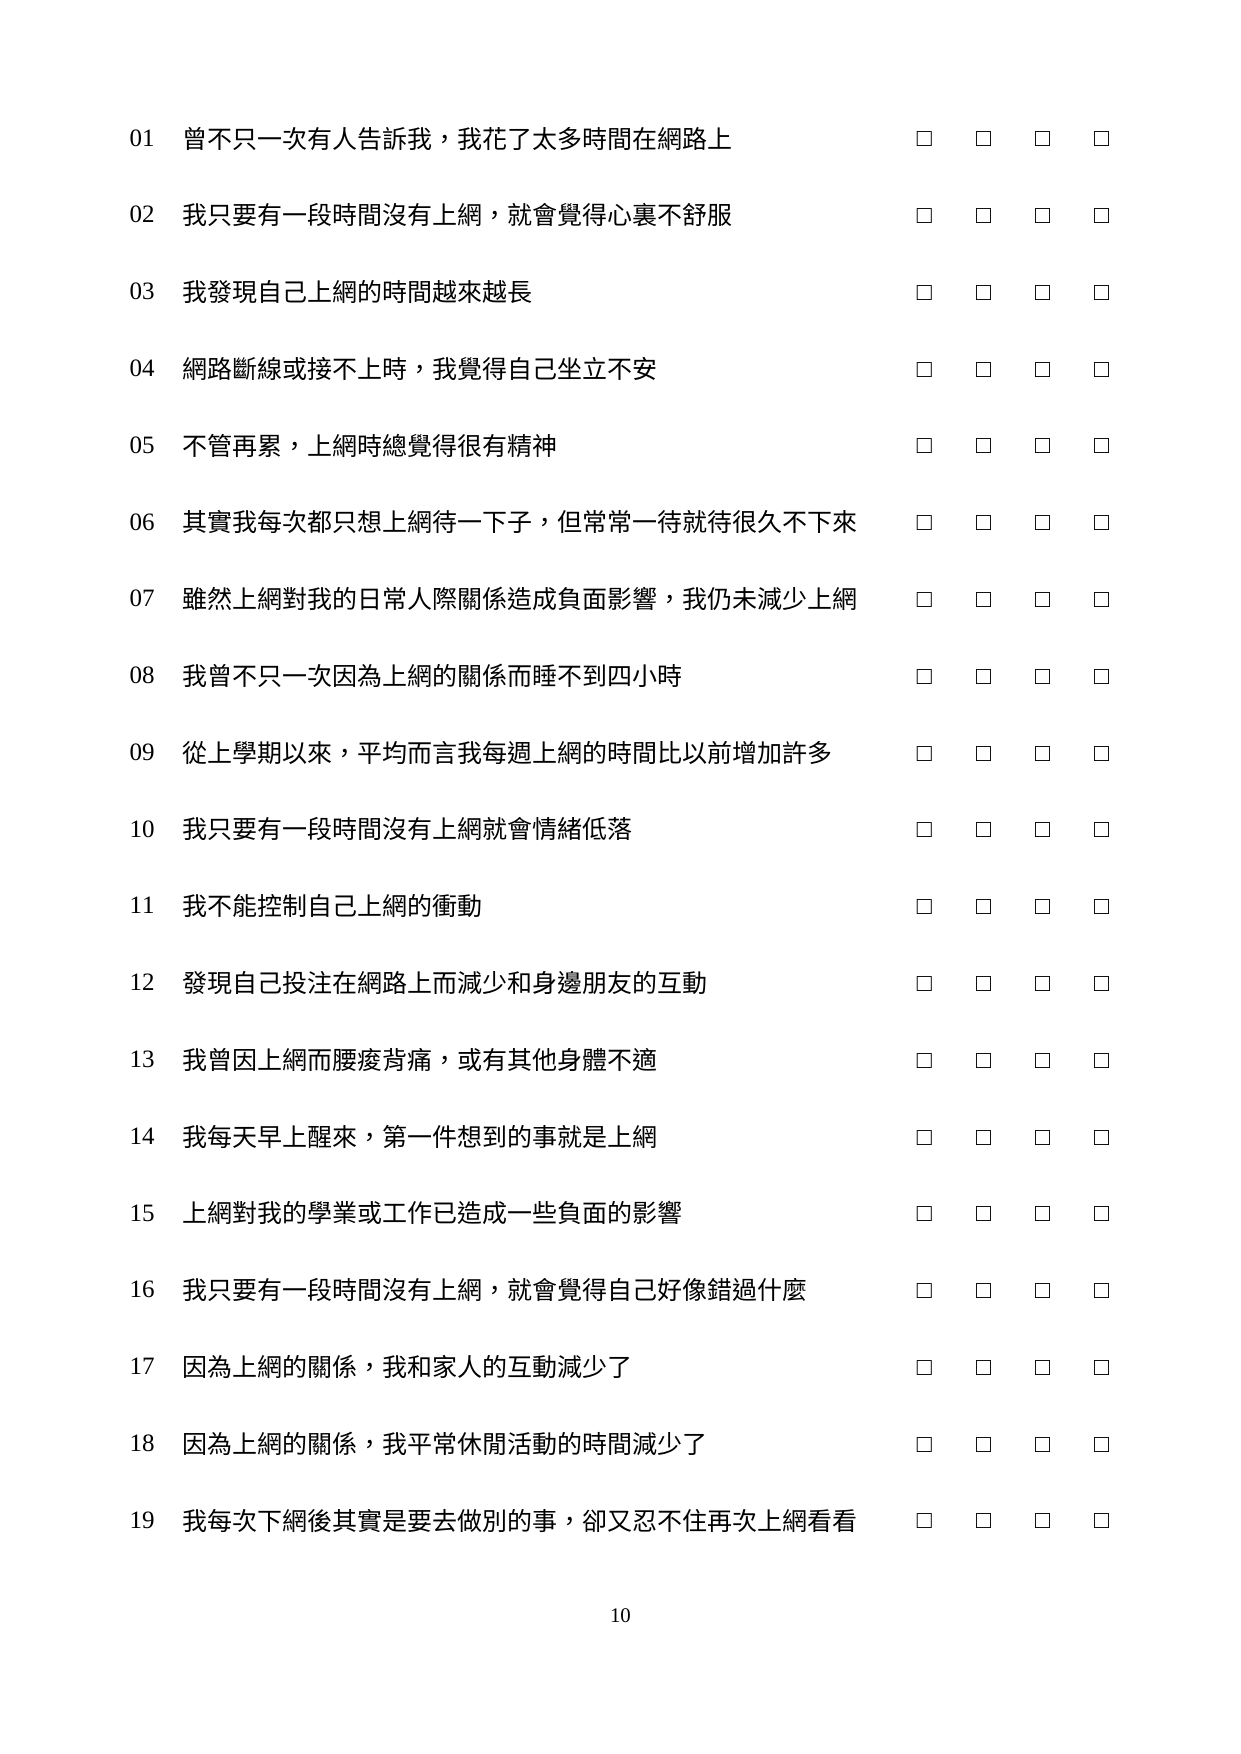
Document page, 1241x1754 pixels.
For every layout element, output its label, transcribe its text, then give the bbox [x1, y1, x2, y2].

table_cell 17 [113, 1324, 171, 1401]
table_cell □ [895, 479, 954, 556]
table_cell □ [954, 863, 1013, 940]
table_cell □ [895, 1094, 954, 1170]
table_cell □ [895, 1401, 954, 1477]
table_cell 我每天早上醒來，第一件想到的事就是上網 [171, 1094, 894, 1170]
table_cell 08 [113, 633, 171, 710]
table_cell □ [954, 172, 1013, 249]
table_cell □ [895, 710, 954, 786]
table_cell 我只要有一段時間沒有上網，就會覺得心裏不舒服 [171, 172, 894, 249]
table_cell □ [895, 1170, 954, 1247]
table_cell □ [895, 172, 954, 249]
table_cell □ [1072, 556, 1131, 633]
table_cell □ [895, 786, 954, 863]
table_cell 19 [113, 1478, 171, 1554]
table_cell □ [1013, 249, 1072, 326]
table_cell □ [1072, 1324, 1131, 1401]
table_cell □ [1072, 786, 1131, 863]
table_cell □ [1013, 1401, 1072, 1477]
table_cell □ [895, 326, 954, 403]
table_cell □ [895, 1247, 954, 1324]
table_cell □ [954, 249, 1013, 326]
table_cell □ [954, 1094, 1013, 1170]
table_cell 15 [113, 1170, 171, 1247]
table_cell □ [954, 326, 1013, 403]
table_cell □ [954, 1170, 1013, 1247]
table_cell 10 [113, 786, 171, 863]
table_cell □ [1013, 1170, 1072, 1247]
table_cell □ [1072, 633, 1131, 710]
table_cell 上網對我的學業或工作已造成一些負面的影響 [171, 1170, 894, 1247]
table_cell □ [895, 633, 954, 710]
table_cell □ [1013, 172, 1072, 249]
table_cell □ [954, 710, 1013, 786]
table_cell □ [895, 403, 954, 479]
table_cell 03 [113, 249, 171, 326]
table_cell □ [1013, 633, 1072, 710]
table_cell □ [954, 479, 1013, 556]
table_cell 02 [113, 172, 171, 249]
table_cell □ [1072, 1401, 1131, 1477]
table_cell □ [1072, 172, 1131, 249]
table_cell 07 [113, 556, 171, 633]
table_cell 發現自己投注在網路上而減少和身邊朋友的互動 [171, 940, 894, 1017]
table_cell □ [1013, 1094, 1072, 1170]
table_cell □ [895, 1017, 954, 1093]
table_cell 曾不只一次有人告訴我，我花了太多時間在網路上 [171, 96, 894, 172]
table_cell □ [1072, 249, 1131, 326]
table_cell □ [954, 403, 1013, 479]
table_cell □ [954, 786, 1013, 863]
table_cell □ [1072, 96, 1131, 172]
table_cell □ [1013, 1478, 1072, 1554]
table_cell □ [1013, 786, 1072, 863]
table_cell □ [1072, 1478, 1131, 1554]
table_cell □ [895, 940, 954, 1017]
table_cell 05 [113, 403, 171, 479]
table_cell 我發現自己上網的時間越來越長 [171, 249, 894, 326]
table_cell 因為上網的關係，我平常休閒活動的時間減少了 [171, 1401, 894, 1477]
table_cell □ [954, 1478, 1013, 1554]
table_cell □ [1013, 940, 1072, 1017]
table_cell □ [1072, 479, 1131, 556]
table_cell □ [895, 1324, 954, 1401]
table_cell 雖然上網對我的日常人際關係造成負面影響，我仍未減少上網 [171, 556, 894, 633]
table_cell □ [1013, 1247, 1072, 1324]
table_cell 網路斷線或接不上時，我覺得自己坐立不安 [171, 326, 894, 403]
table_cell 我不能控制自己上網的衝動 [171, 863, 894, 940]
table_cell 09 [113, 710, 171, 786]
table_cell □ [1072, 1170, 1131, 1247]
table_cell □ [954, 1247, 1013, 1324]
table_cell 因為上網的關係，我和家人的互動減少了 [171, 1324, 894, 1401]
table_cell □ [1072, 403, 1131, 479]
table_cell □ [895, 96, 954, 172]
table_cell □ [1072, 710, 1131, 786]
table_cell □ [895, 863, 954, 940]
table_cell □ [954, 1324, 1013, 1401]
table_cell 11 [113, 863, 171, 940]
table_cell 13 [113, 1017, 171, 1093]
table_cell □ [1013, 556, 1072, 633]
table_cell □ [1072, 940, 1131, 1017]
table_cell □ [1072, 326, 1131, 403]
table_cell 我曾因上網而腰痠背痛，或有其他身體不適 [171, 1017, 894, 1093]
table_cell 18 [113, 1401, 171, 1477]
table_cell □ [1013, 710, 1072, 786]
table_cell □ [954, 1017, 1013, 1093]
table_cell □ [1013, 96, 1072, 172]
table_cell □ [1013, 326, 1072, 403]
table_cell 我只要有一段時間沒有上網就會情緒低落 [171, 786, 894, 863]
table_cell □ [1072, 863, 1131, 940]
table_cell 04 [113, 326, 171, 403]
table_cell □ [1013, 479, 1072, 556]
table_cell 不管再累，上網時總覺得很有精神 [171, 403, 894, 479]
table_cell 我曾不只一次因為上網的關係而睡不到四小時 [171, 633, 894, 710]
table_cell 06 [113, 479, 171, 556]
table_cell 01 [113, 96, 171, 172]
table_cell □ [895, 1478, 954, 1554]
table_cell 16 [113, 1247, 171, 1324]
table_cell 我只要有一段時間沒有上網，就會覺得自己好像錯過什麼 [171, 1247, 894, 1324]
table_cell □ [1072, 1017, 1131, 1093]
table_cell 我每次下網後其實是要去做別的事，卻又忍不住再次上網看看 [171, 1478, 894, 1554]
table_cell □ [895, 249, 954, 326]
table_cell □ [1013, 1324, 1072, 1401]
table_cell 其實我每次都只想上網待一下子，但常常一待就待很久不下來 [171, 479, 894, 556]
table_cell □ [1013, 403, 1072, 479]
table_cell □ [1013, 863, 1072, 940]
table_cell □ [954, 633, 1013, 710]
table_cell □ [1072, 1247, 1131, 1324]
table_cell □ [954, 96, 1013, 172]
table_cell 12 [113, 940, 171, 1017]
table_cell □ [954, 940, 1013, 1017]
table_cell □ [954, 1401, 1013, 1477]
table_cell □ [954, 556, 1013, 633]
table_cell □ [1013, 1017, 1072, 1093]
table_cell 從上學期以來，平均而言我每週上網的時間比以前增加許多 [171, 710, 894, 786]
table_cell 14 [113, 1094, 171, 1170]
table_cell □ [895, 556, 954, 633]
table_cell □ [1072, 1094, 1131, 1170]
